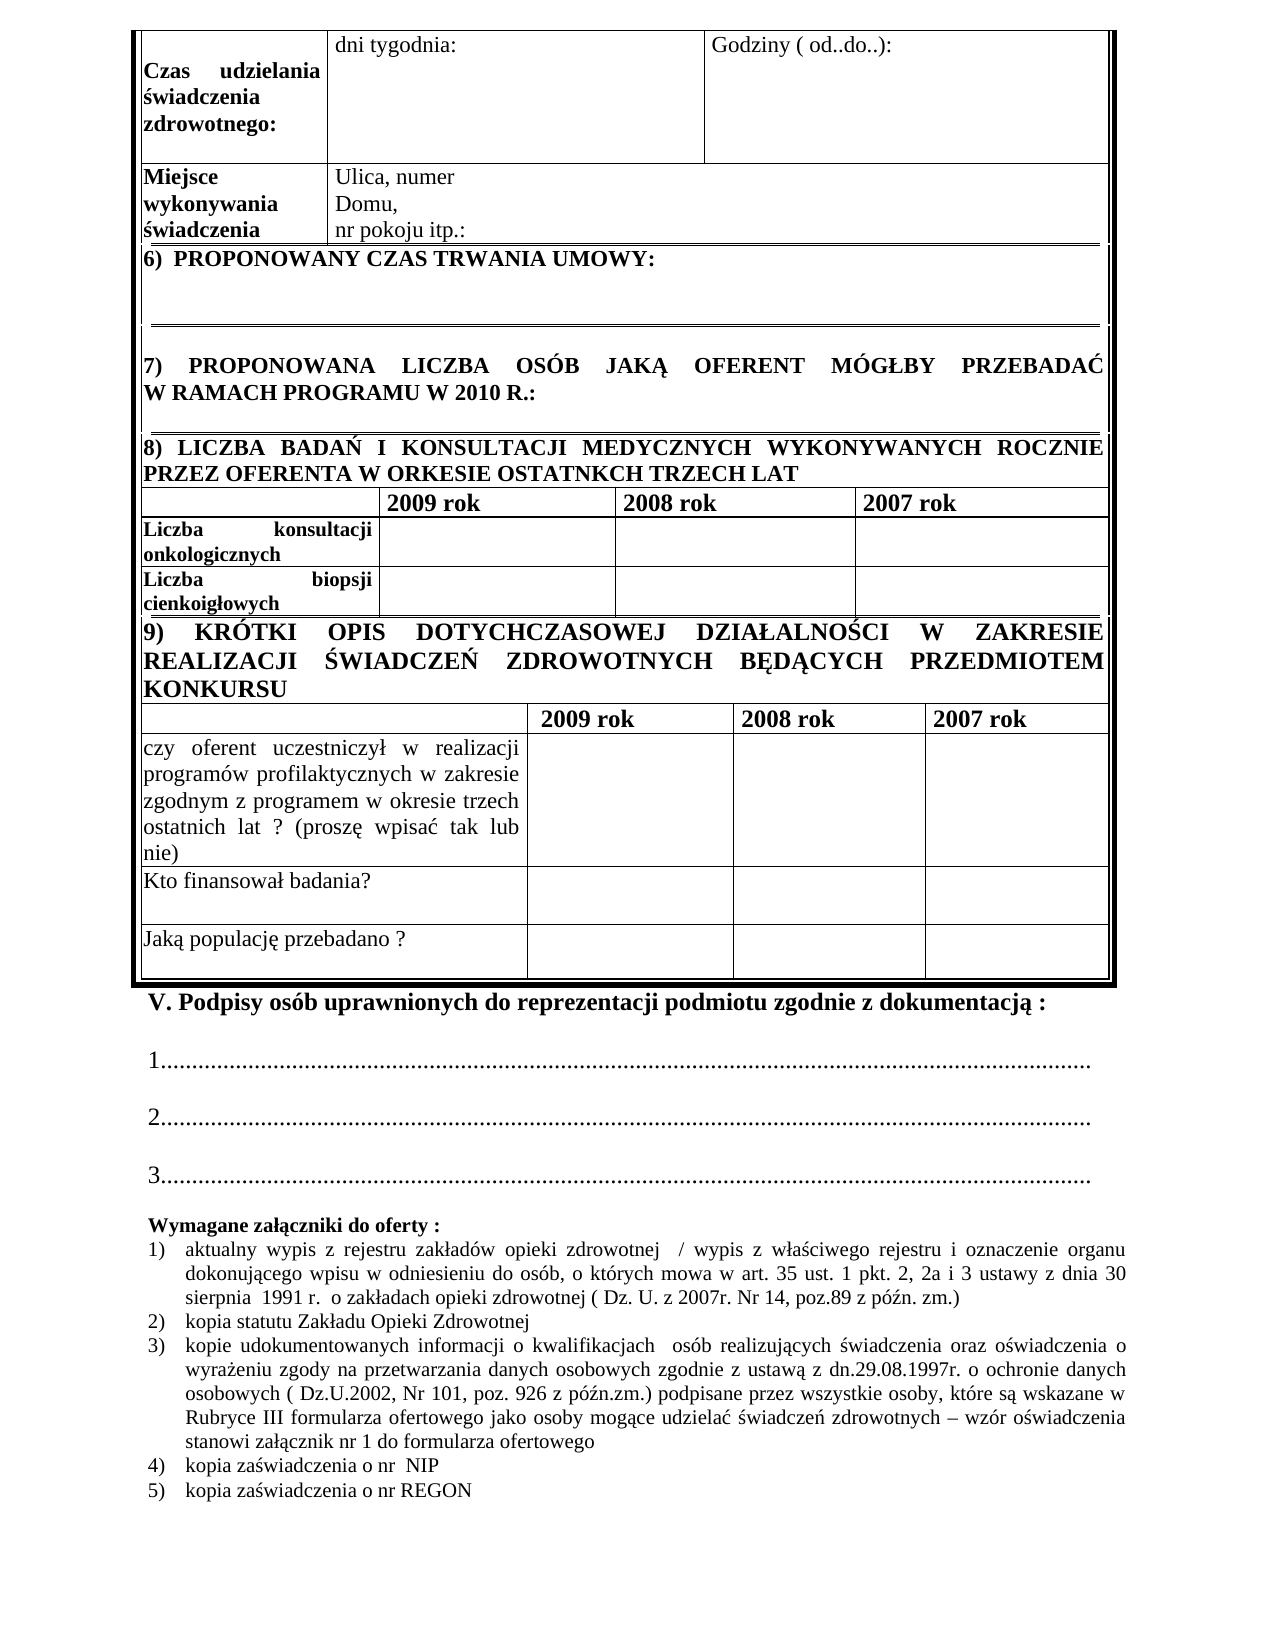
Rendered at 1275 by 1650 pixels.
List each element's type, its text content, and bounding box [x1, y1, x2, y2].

table_cell 2007 rok [926, 704, 1108, 733]
table_cell Miejsce wykonywania świadczenia [142, 164, 327, 242]
text V. Podpisy osób uprawnionych do reprezentacji podmiotu zgodnie z dokumentacją : [148, 987, 1127, 1016]
table_cell [528, 734, 733, 866]
table_cell 9) KRÓTKI OPIS DOTYCHCZASOWEJ DZIAŁALNOŚCI W ZAKRESIE REALIZACJI ŚWIADCZEŃ ZDROWOTNYCH BĘDĄCYCH PRZEDMIOTEM KONKURSU [136, 615, 1112, 703]
table_cell Godziny ( od..do..): [705, 31, 1108, 162]
table_cell 7) PROPONOWANA LICZBA OSÓB JAKĄ OFERENT MÓGŁBY PRZEBADAĆ W RAMACH PROGRAMU W 2010 R.: [136, 324, 1112, 432]
text 2..................................................................................................................................................... [148, 1102, 1127, 1131]
table_cell Czas udzielania świadczenia zdrowotnego: [142, 31, 327, 162]
table_cell Ulica, numer Domu, nr pokoju itp.: [328, 164, 1108, 242]
table_cell 8) LICZBA BADAŃ I KONSULTACJI MEDYCZNYCH WYKONYWANYCH ROCZNIE PRZEZ OFERENTA W ORKESIE OSTATNKCH TRZECH LAT [136, 432, 1112, 487]
table_cell 2009 rok [380, 488, 615, 516]
table_cell 6) PROPONOWANY CZAS TRWANIA UMOWY: [136, 243, 1112, 324]
table_cell [136, 703, 141, 733]
list kopie udokumentowanych informacji o kwalifikacjach osób realizujących świadczenia oraz oświadczenia o wyrażeniu zgody na przetwarzania danych osobowych zgodnie z ustawą z dn.29.08.1997r. o ochronie danych osobowych ( Dz.U.2002, Nr 101, poz. 926 z późn.zm.) podpisane przez wszystkie osoby, które są wskazane w Rubryce III formularza ofertowego jako osoby mogące udzielać świadczeń zdrowotnych – wzór oświadczenia stanowi załącznik nr 1 do formularza ofertowego [148, 1333, 1127, 1453]
table_cell 2008 rok [616, 488, 855, 516]
table_cell [616, 567, 855, 615]
table_cell [926, 867, 1108, 924]
table_cell [926, 734, 1108, 866]
table_cell [734, 925, 925, 978]
table_cell 2008 rok [734, 704, 925, 733]
list aktualny wypis z rejestru zakładów opieki zdrowotnej / wypis z właściwego rejestru i oznaczenie organu dokonującego wpisu w odniesieniu do osób, o których mowa w art. 35 ust. 1 pkt. 2, 2a i 3 ustawy z dnia 30 sierpnia 1991 r. o zakładach opieki zdrowotnej ( Dz. U. z 2007r. Nr 14, poz.89 z późn. zm.) [148, 1237, 1127, 1309]
table_cell czy oferent uczestniczył w realizacji programów profilaktycznych w zakresie zgodnym z programem w okresie trzech ostatnich lat ? (proszę wpisać tak lub nie) [142, 734, 527, 866]
text 3..................................................................................................................................................... [148, 1160, 1127, 1189]
table_cell Liczba biopsji cienkoigłowych [142, 567, 379, 615]
table_cell [616, 518, 855, 566]
table_cell [926, 925, 1108, 978]
table_cell Liczba konsultacji onkologicznych [142, 518, 379, 566]
table_cell [528, 925, 733, 978]
table_cell [142, 488, 379, 516]
list kopia zaświadczenia o nr REGON [148, 1477, 1127, 1502]
text 1..................................................................................................................................................... [148, 1045, 1127, 1074]
table_cell [380, 518, 615, 566]
table_cell dni tygodnia: [328, 31, 704, 162]
table_cell [142, 704, 527, 733]
table_cell [734, 867, 925, 924]
table_cell Jaką populację przebadano ? [142, 925, 527, 978]
table_cell [380, 567, 615, 615]
text Wymagane załączniki do oferty : [148, 1213, 1127, 1237]
table_cell [856, 567, 1108, 615]
table_cell [136, 487, 141, 516]
table_cell Kto finansował badania? [142, 867, 527, 924]
table_cell [856, 518, 1108, 566]
table_cell [734, 734, 925, 866]
list kopia statutu Zakładu Opieki Zdrowotnej [148, 1309, 1127, 1333]
list kopia zaświadczenia o nr NIP [148, 1453, 1127, 1477]
table_cell 2009 rok [528, 704, 733, 733]
table_cell [528, 867, 733, 924]
table_cell 2007 rok [856, 488, 1108, 516]
